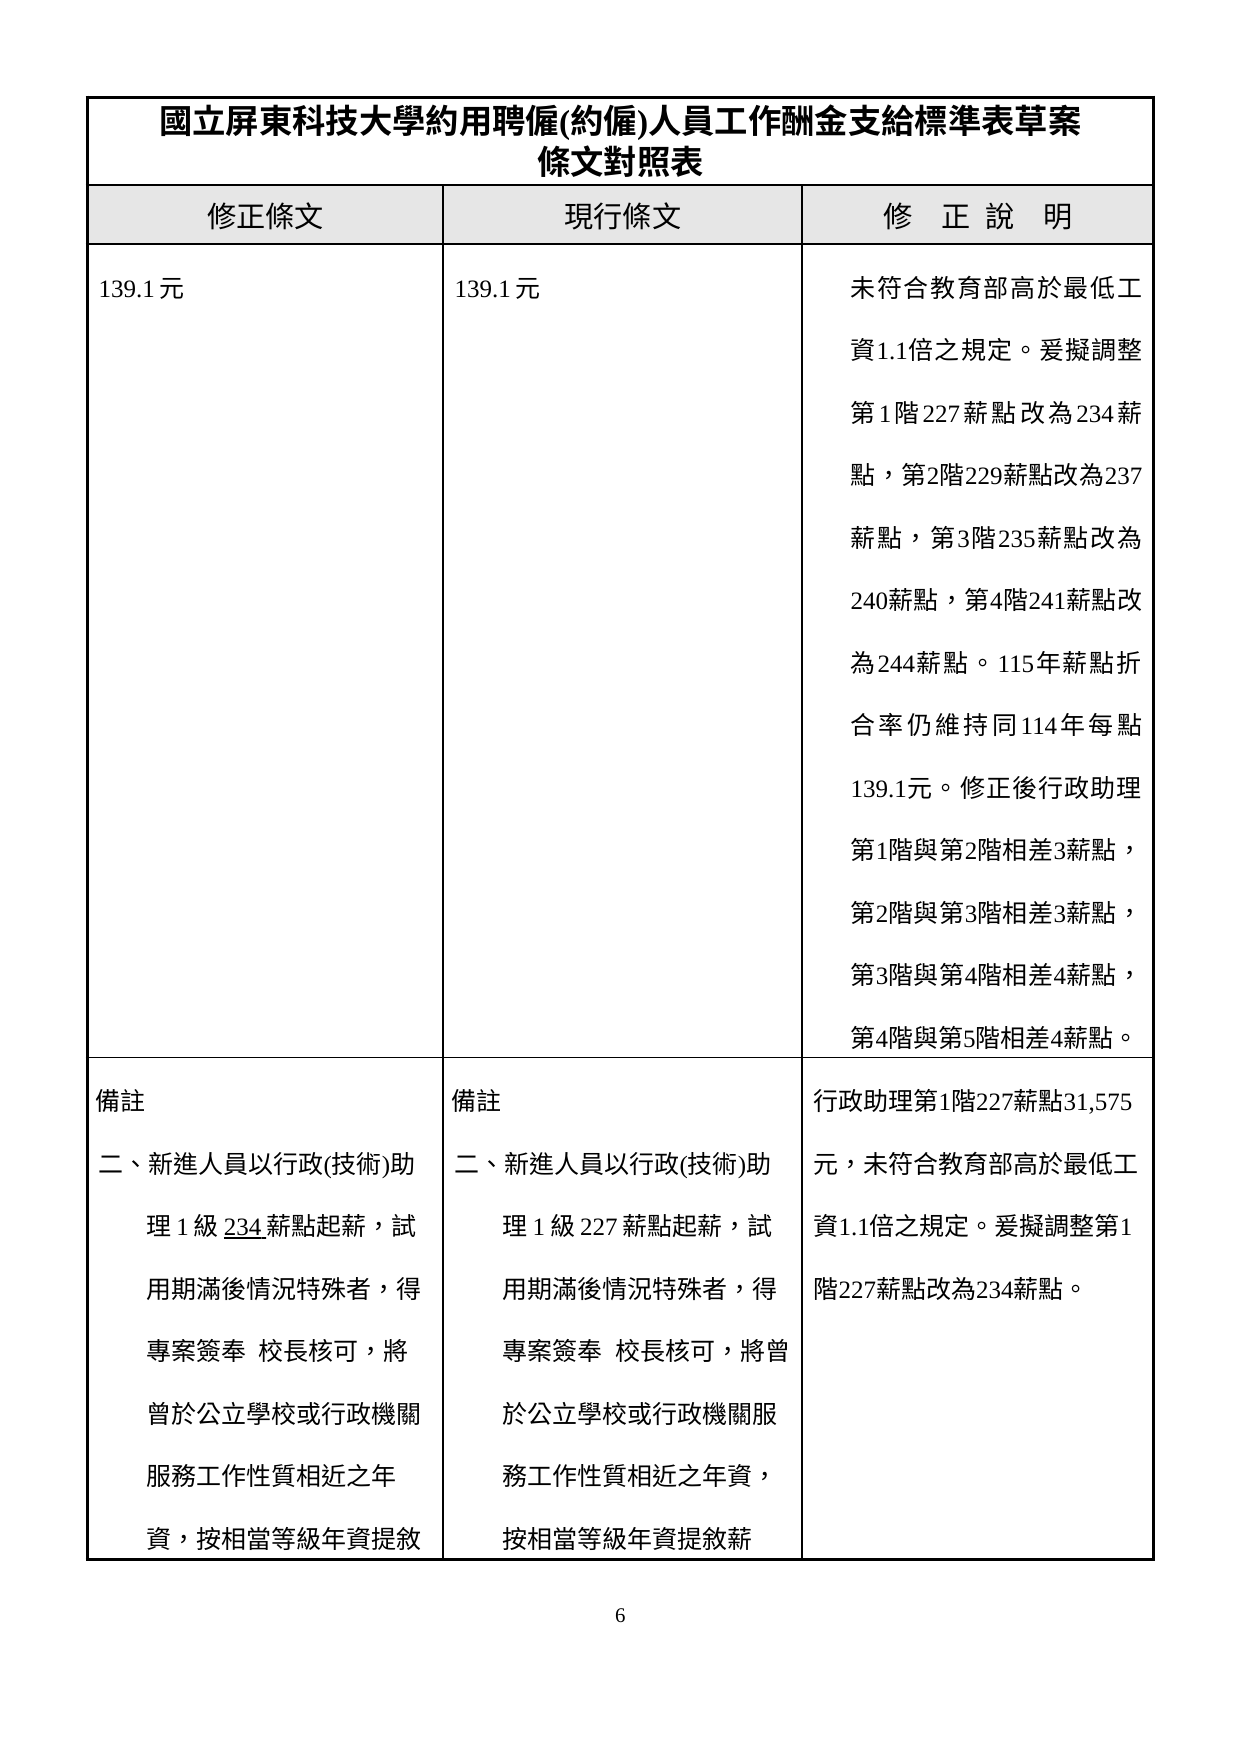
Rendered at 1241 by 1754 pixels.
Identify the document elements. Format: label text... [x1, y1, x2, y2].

table_cell 未符合教育部高於最低工資1.1倍之規定。爰擬調整第1階227薪點改為234薪點，第2階229薪點改為237薪點，第3階235薪點改為240薪點，第4階241薪點改為244薪點。115年薪點折合率仍維持同114年每點139.1元。修正後行政助理第1階與第2階相差3薪點，第2階與第3階相差3薪點，第3階與第4階相差4薪點，第4階與第5階相差4薪點。 [803, 245, 1152, 1057]
table_cell 139.1元 [444, 245, 801, 1057]
table_cell 139.1元 [89, 245, 442, 1057]
table_cell 備註 二、新進人員以行政(技術)助理1級227薪點起薪，試用期滿後情況特殊者，得專案簽奉 校長核可，將曾於公立學校或行政機關服務工作性質相近之年資，按相當等級年資提敘薪 [444, 1058, 801, 1558]
table_header 國立屏東科技大學約用聘僱(約僱)人員工作酬金支給標準表草案 條文對照表 [89, 99, 1152, 184]
table_cell 備註 二、新進人員以行政(技術)助理1級234薪點起薪，試用期滿後情況特殊者，得專案簽奉 校長核可，將曾於公立學校或行政機關服務工作性質相近之年資，按相當等級年資提敘 [89, 1058, 442, 1558]
table_cell 行政助理第1階227薪點31,575元，未符合教育部高於最低工資1.1倍之規定。爰擬調整第1階227薪點改為234薪點。 [803, 1058, 1152, 1558]
table_cell 修正條文 [89, 186, 442, 243]
table_cell 修 正 說 明 [803, 186, 1152, 243]
table_cell 現行條文 [444, 186, 801, 243]
